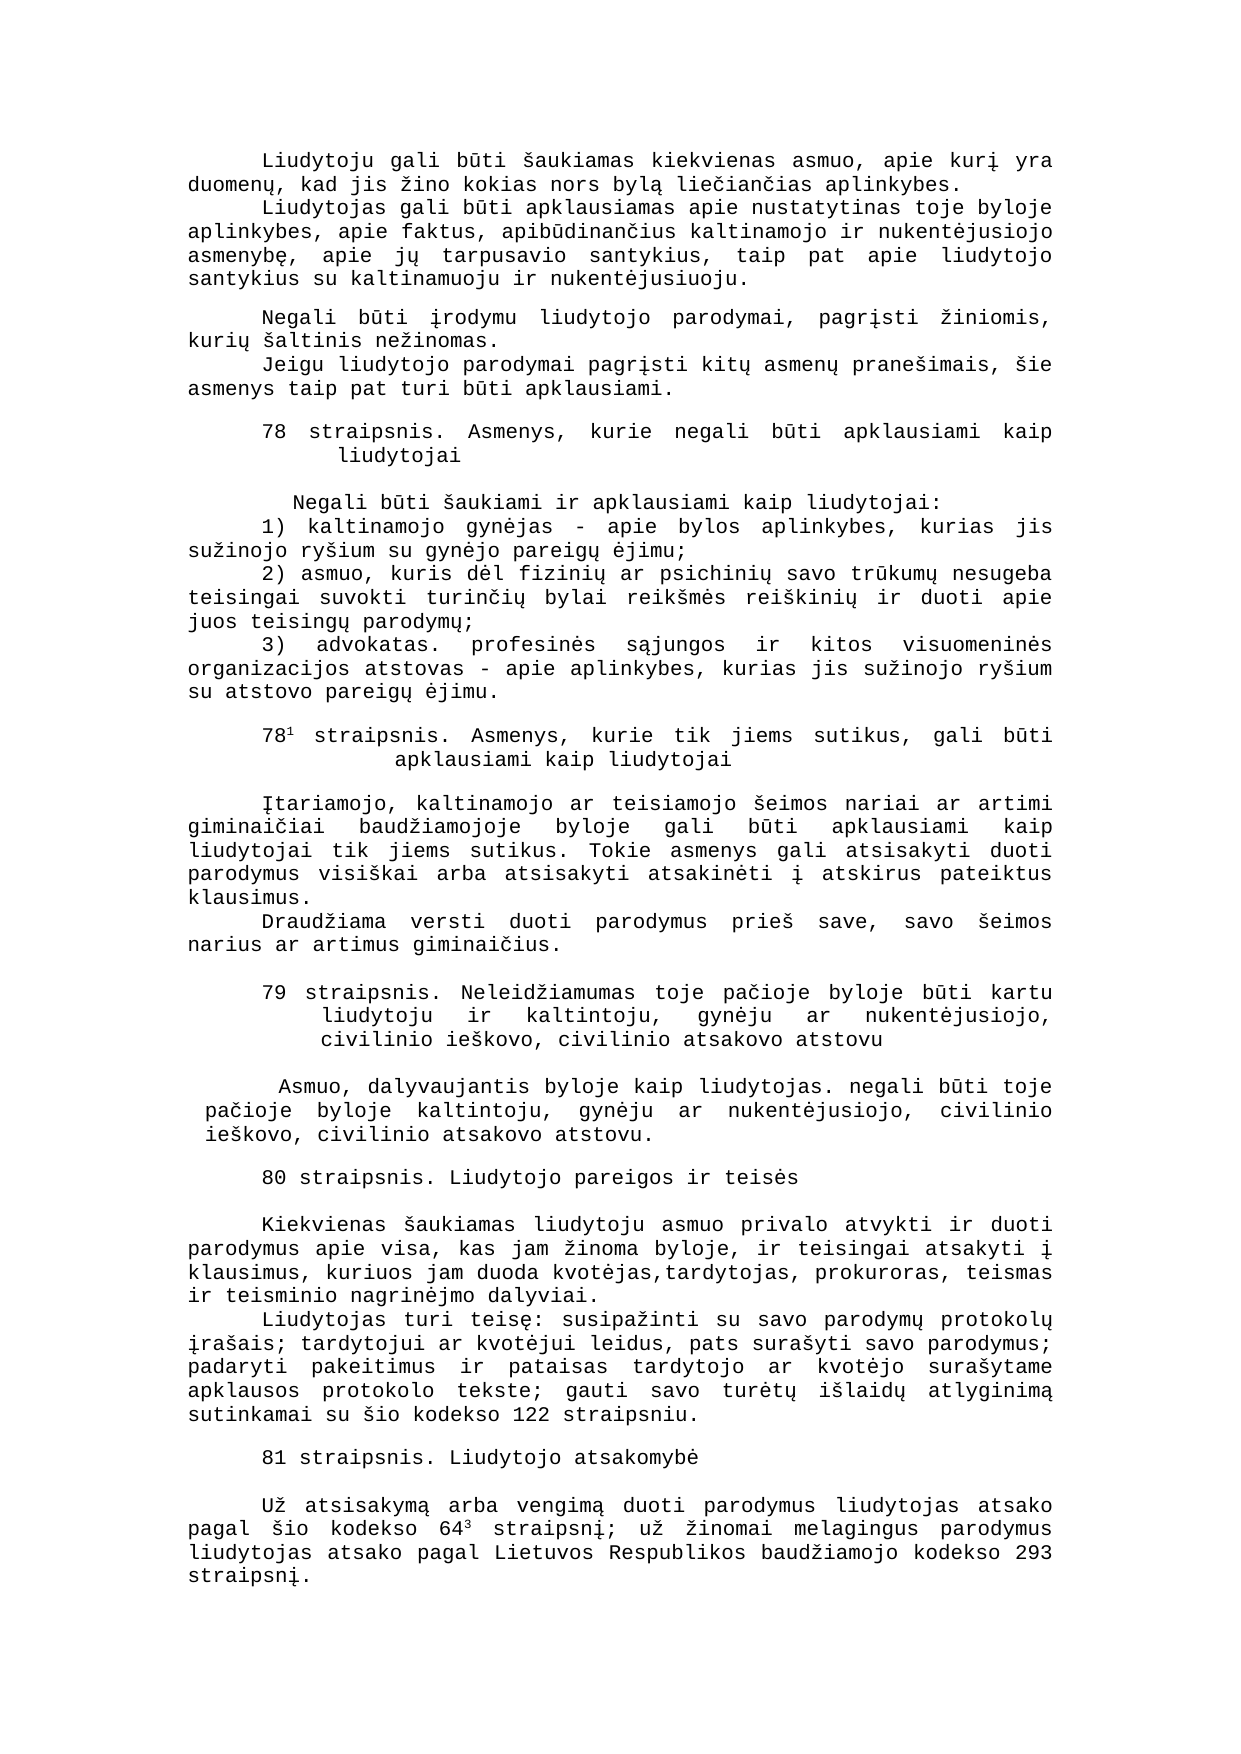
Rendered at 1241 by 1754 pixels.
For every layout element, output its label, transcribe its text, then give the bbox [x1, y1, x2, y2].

text 81 straipsnis. Liudytojo atsakomybė [187, 1447, 1053, 1471]
text Jeigu liudytojo parodymai pagrįsti kitų asmenų pranešimais, šie asmenys taip pat turi būti apklausiami. [187, 354, 1053, 401]
text 79 straipsnis. Neleidžiamumas toje pačioje byloje būti kartu liudytoju ir kaltintoju, gynėju ar nukentėjusiojo, civilinio ieškovo, civilinio atsakovo atstovu [261, 982, 1053, 1053]
text 78 straipsnis. Asmenys, kurie negali būti apklausiami kaip liudytojai [261, 421, 1053, 469]
text Už atsisakymą arba vengimą duoti parodymus liudytojas atsako pagal šio kodekso 643 straipsnį; už žinomai melagingus parodymus liudytojas atsako pagal Lietuvos Respublikos baudžiamojo kodekso 293 straipsnį. [187, 1494, 1053, 1589]
text Asmuo, dalyvaujantis byloje kaip liudytojas. negali būti toje pačioje byloje kaltintoju, gynėju ar nukentėjusiojo, civilinio ieškovo, civilinio atsakovo atstovu. [204, 1076, 1053, 1147]
text Negali būti įrodymu liudytojo parodymai, pagrįsti žiniomis, kurių šaltinis nežinomas. [187, 307, 1053, 354]
text Įtariamojo, kaltinamojo ar teisiamojo šeimos nariai ar artimi giminaičiai baudžiamojoje byloje gali būti apklausiami kaip liudytojai tik jiems sutikus. Tokie asmenys gali atsisakyti duoti parodymus visiškai arba atsisakyti atsakinėti į atskirus pateiktus klausimus. [187, 792, 1053, 911]
text 1) kaltinamojo gynėjas - apie bylos aplinkybes, kurias jis sužinojo ryšium su gynėjo pareigų ėjimu; [187, 516, 1053, 563]
text Negali būti šaukiami ir apklausiami kaip liudytojai: [218, 492, 1053, 516]
text Kiekvienas šaukiamas liudytoju asmuo privalo atvykti ir duoti parodymus apie visa, kas jam žinoma byloje, ir teisingai atsakyti į klausimus, kuriuos jam duoda kvotėjas,tardytojas, prokuroras, teismas ir teisminio nagrinėjmo dalyviai. [187, 1214, 1053, 1309]
text 80 straipsnis. Liudytojo pareigos ir teisės [187, 1167, 1053, 1191]
text 781 straipsnis. Asmenys, kurie tik jiems sutikus, gali būti apklausiami kaip liudytojai [261, 725, 1053, 772]
text Liudytoju gali būti šaukiamas kiekvienas asmuo, apie kurį yra duomenų, kad jis žino kokias nors bylą liečiančias aplinkybes. [187, 150, 1053, 197]
text 3) advokatas. profesinės sąjungos ir kitos visuomeninės organizacijos atstovas - apie aplinkybes, kurias jis sužinojo ryšium su atstovo pareigų ėjimu. [187, 634, 1053, 705]
text 2) asmuo, kuris dėl fizinių ar psichinių savo trūkumų nesugeba teisingai suvokti turinčių bylai reikšmės reiškinių ir duoti apie juos teisingų parodymų; [187, 563, 1053, 634]
text Draudžiama versti duoti parodymus prieš save, savo šeimos narius ar artimus giminaičius. [187, 911, 1053, 958]
text Liudytojas gali būti apklausiamas apie nustatytinas toje byloje aplinkybes, apie faktus, apibūdinančius kaltinamojo ir nukentėjusiojo asmenybę, apie jų tarpusavio santykius, taip pat apie liudytojo santykius su kaltinamuoju ir nukentėjusiuoju. [187, 197, 1053, 292]
text Liudytojas turi teisę: susipažinti su savo parodymų protokolų įrašais; tardytojui ar kvotėjui leidus, pats surašyti savo parodymus; padaryti pakeitimus ir pataisas tardytojo ar kvotėjo surašytame apklausos protokolo tekste; gauti savo turėtų išlaidų atlyginimą sutinkamai su šio kodekso 122 straipsniu. [187, 1309, 1053, 1427]
